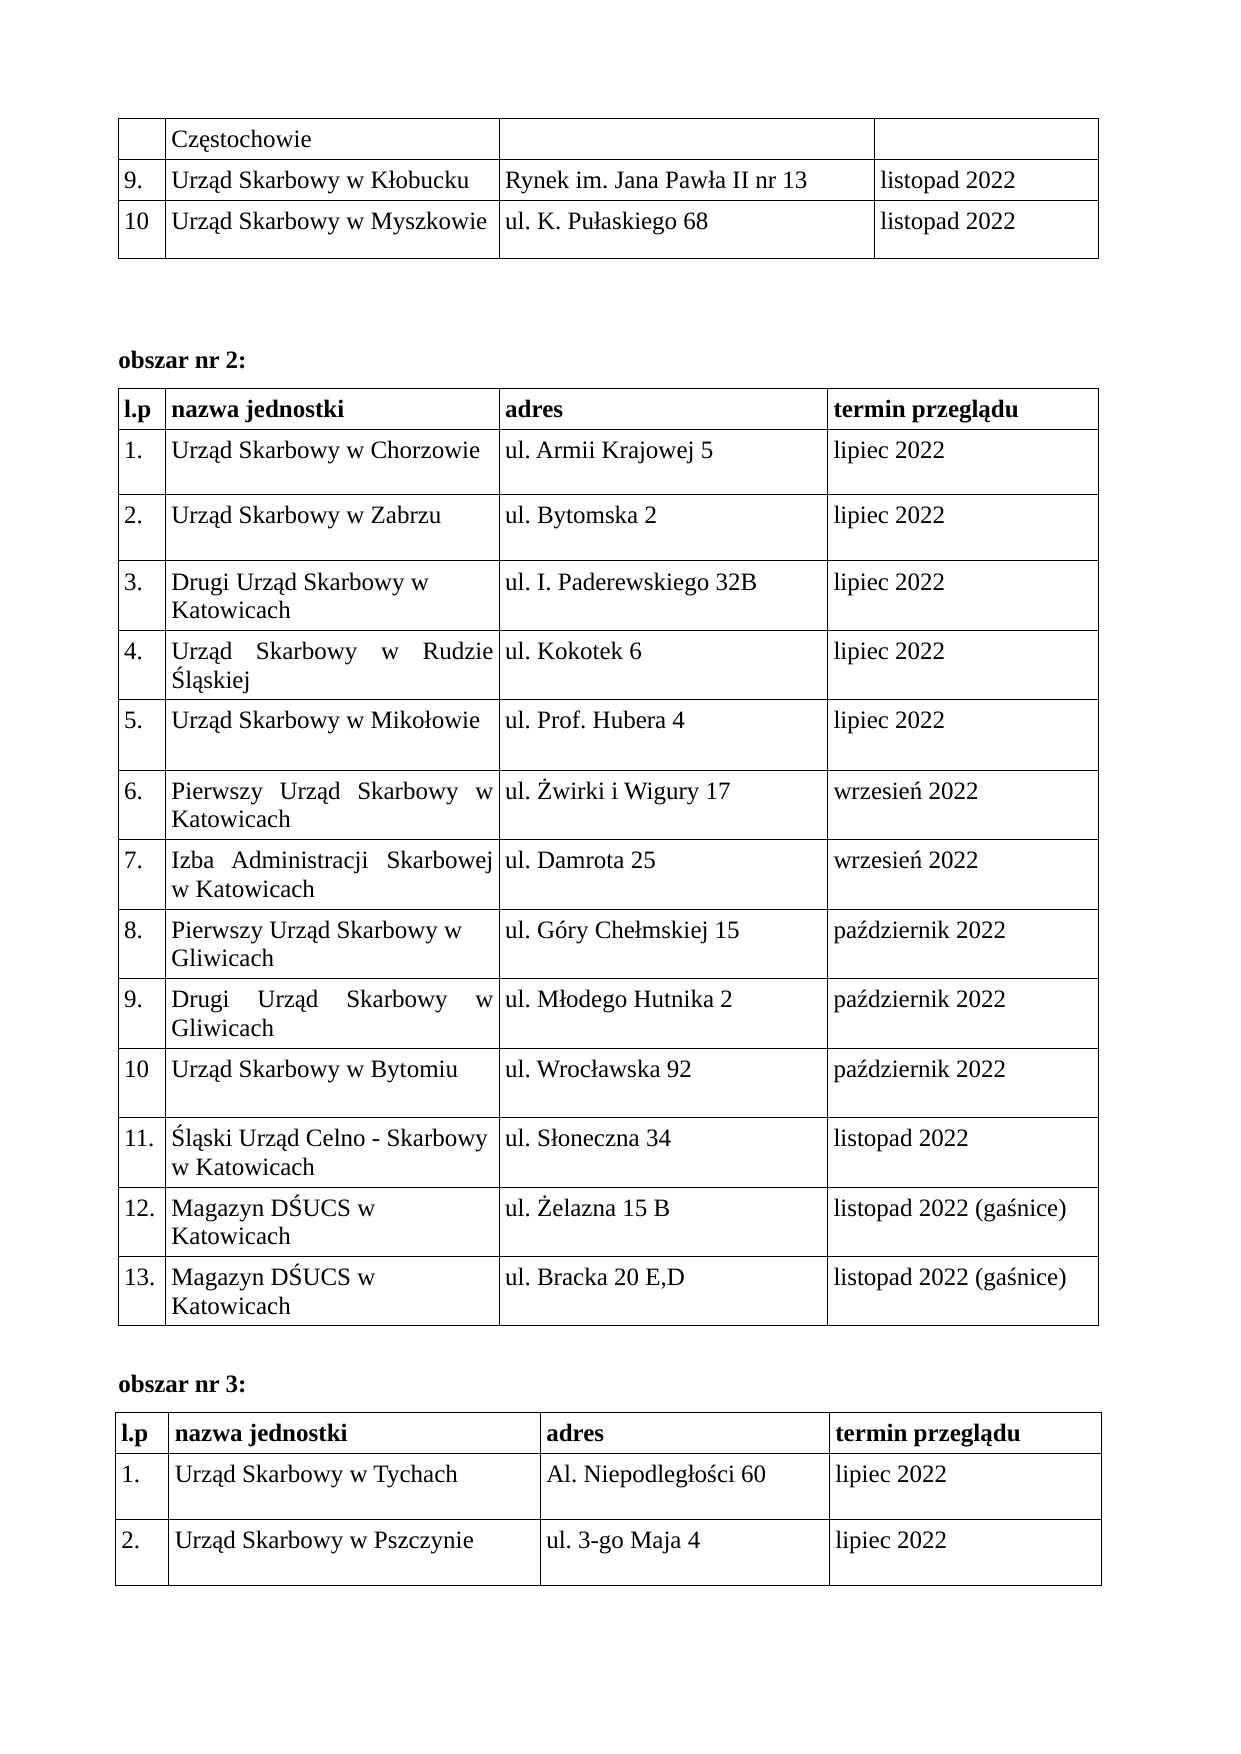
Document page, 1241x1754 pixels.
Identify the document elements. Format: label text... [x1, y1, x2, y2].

table_cell 1. [116, 1454, 168, 1518]
table_cell lipiec 2022 [830, 1520, 1101, 1584]
table_cell ul. Damrota 25 [500, 840, 827, 908]
text obszar nr 3: [118, 1369, 1122, 1398]
table_header termin przeglądu [828, 389, 1098, 429]
table_cell lipiec 2022 [828, 430, 1098, 494]
table_header l.p [116, 1413, 168, 1453]
table_cell 10 [119, 1049, 165, 1117]
table_cell październik 2022 [828, 1049, 1098, 1117]
table_cell Urząd Skarbowy w Rudzie Śląskiej [166, 631, 499, 699]
table_cell 9. [119, 979, 165, 1047]
table_cell ul. K. Pułaskiego 68 [500, 201, 874, 258]
table_header l.p [119, 389, 165, 429]
table_cell ul. Żelazna 15 B [500, 1188, 827, 1256]
table_cell ul. Młodego Hutnika 2 [500, 979, 827, 1047]
table_cell ul. Kokotek 6 [500, 631, 827, 699]
table_cell Magazyn DŚUCS w Katowicach [166, 1188, 499, 1256]
table_cell ul. Słoneczna 34 [500, 1118, 827, 1186]
table_header nazwa jednostki [166, 389, 499, 429]
table_cell wrzesień 2022 [828, 771, 1098, 839]
table_header adres [541, 1413, 829, 1453]
table_header termin przeglądu [830, 1413, 1101, 1453]
table_cell ul. I. Paderewskiego 32B [500, 561, 827, 630]
table_cell listopad 2022 [875, 201, 1098, 258]
table_cell Urząd Skarbowy w Tychach [169, 1454, 540, 1518]
table_cell listopad 2022 [875, 160, 1098, 199]
table_cell ul. Żwirki i Wigury 17 [500, 771, 827, 839]
table_cell lipiec 2022 [828, 561, 1098, 630]
table_cell ul. Wrocławska 92 [500, 1049, 827, 1117]
table_cell listopad 2022 [828, 1118, 1098, 1186]
text obszar nr 2: [118, 345, 1122, 374]
table_cell 2. [119, 495, 165, 560]
table_cell 3. [119, 561, 165, 630]
table_cell Drugi Urząd Skarbowy w Gliwicach [166, 979, 499, 1047]
table_cell ul. Bracka 20 E,D [500, 1257, 827, 1325]
table_cell ul. Bytomska 2 [500, 495, 827, 560]
table_cell 8. [119, 910, 165, 978]
table_cell [119, 119, 165, 159]
table_cell Drugi Urząd Skarbowy w Katowicach [166, 561, 499, 630]
table_cell lipiec 2022 [828, 631, 1098, 699]
table_cell październik 2022 [828, 910, 1098, 978]
table_cell Urząd Skarbowy w Chorzowie [166, 430, 499, 494]
table_cell 2. [116, 1520, 168, 1584]
table_cell listopad 2022 (gaśnice) [828, 1188, 1098, 1256]
table_cell Izba Administracji Skarbowej w Katowicach [166, 840, 499, 908]
table_cell Częstochowie [166, 119, 499, 159]
table_cell Urząd Skarbowy w Zabrzu [166, 495, 499, 560]
table_cell Al. Niepodległości 60 [541, 1454, 829, 1518]
table_cell Urząd Skarbowy w Myszkowie [166, 201, 499, 258]
table_cell 12. [119, 1188, 165, 1256]
table_cell lipiec 2022 [830, 1454, 1101, 1518]
table_cell ul. 3-go Maja 4 [541, 1520, 829, 1584]
table_cell 10 [119, 201, 165, 258]
table_cell lipiec 2022 [828, 700, 1098, 769]
table_cell Pierwszy Urząd Skarbowy w Gliwicach [166, 910, 499, 978]
table_cell Urząd Skarbowy w Kłobucku [166, 160, 499, 199]
table_cell 5. [119, 700, 165, 769]
table_cell 13. [119, 1257, 165, 1325]
table_cell Śląski Urząd Celno - Skarbowy w Katowicach [166, 1118, 499, 1186]
table_cell ul. Armii Krajowej 5 [500, 430, 827, 494]
table_cell 4. [119, 631, 165, 699]
table_cell Urząd Skarbowy w Bytomiu [166, 1049, 499, 1117]
table_cell [875, 119, 1098, 159]
table_header nazwa jednostki [169, 1413, 540, 1453]
table_cell lipiec 2022 [828, 495, 1098, 560]
table_cell Urząd Skarbowy w Pszczynie [169, 1520, 540, 1584]
table_cell Pierwszy Urząd Skarbowy w Katowicach [166, 771, 499, 839]
table_cell [500, 119, 874, 159]
table_cell Magazyn DŚUCS w Katowicach [166, 1257, 499, 1325]
table_cell 9. [119, 160, 165, 199]
table_cell listopad 2022 (gaśnice) [828, 1257, 1098, 1325]
table_cell 11. [119, 1118, 165, 1186]
table_cell ul. Góry Chełmskiej 15 [500, 910, 827, 978]
table_cell październik 2022 [828, 979, 1098, 1047]
table_cell Rynek im. Jana Pawła II nr 13 [500, 160, 874, 199]
table_cell 6. [119, 771, 165, 839]
table_header adres [500, 389, 827, 429]
table_cell 7. [119, 840, 165, 908]
table_cell Urząd Skarbowy w Mikołowie [166, 700, 499, 769]
table_cell ul. Prof. Hubera 4 [500, 700, 827, 769]
table_cell wrzesień 2022 [828, 840, 1098, 908]
table_cell 1. [119, 430, 165, 494]
